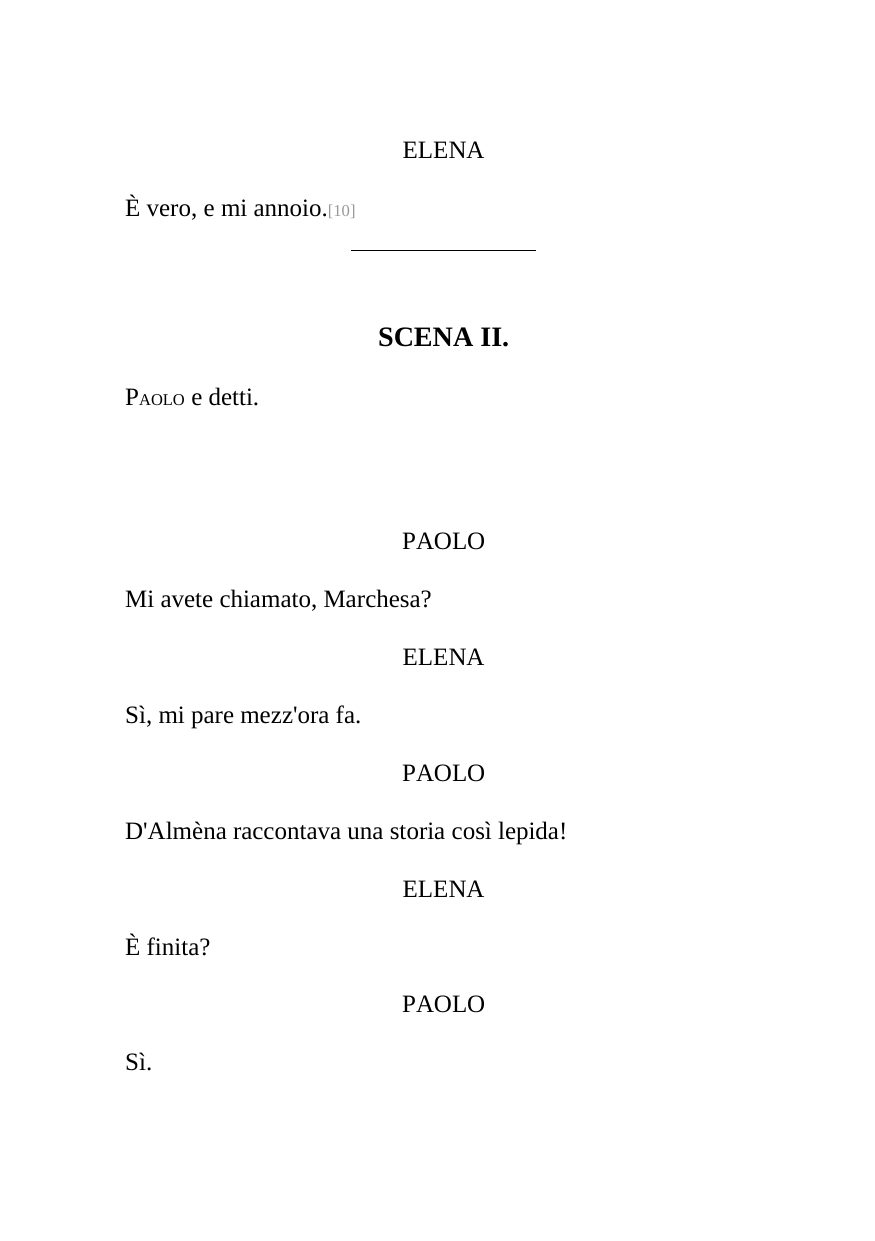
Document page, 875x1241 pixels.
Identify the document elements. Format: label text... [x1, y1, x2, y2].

text PAOLO [125, 526, 762, 555]
text PAOLO [125, 989, 762, 1018]
text È vero, e mi annoio.[10] [125, 193, 762, 222]
text Sì. [125, 1047, 762, 1076]
text D'Almèna raccontava una storia così lepida! [125, 816, 762, 844]
text Sì, mi pare mezz'ora fa. [125, 700, 762, 729]
text È finita? [125, 932, 762, 960]
subtitle SCENA II. [125, 320, 762, 352]
text ELENA [125, 874, 762, 902]
text Paolo e detti. [125, 382, 762, 410]
text ELENA [125, 642, 762, 671]
text ELENA [125, 135, 762, 164]
text Mi avete chiamato, Marchesa? [125, 584, 762, 613]
text PAOLO [125, 758, 762, 787]
